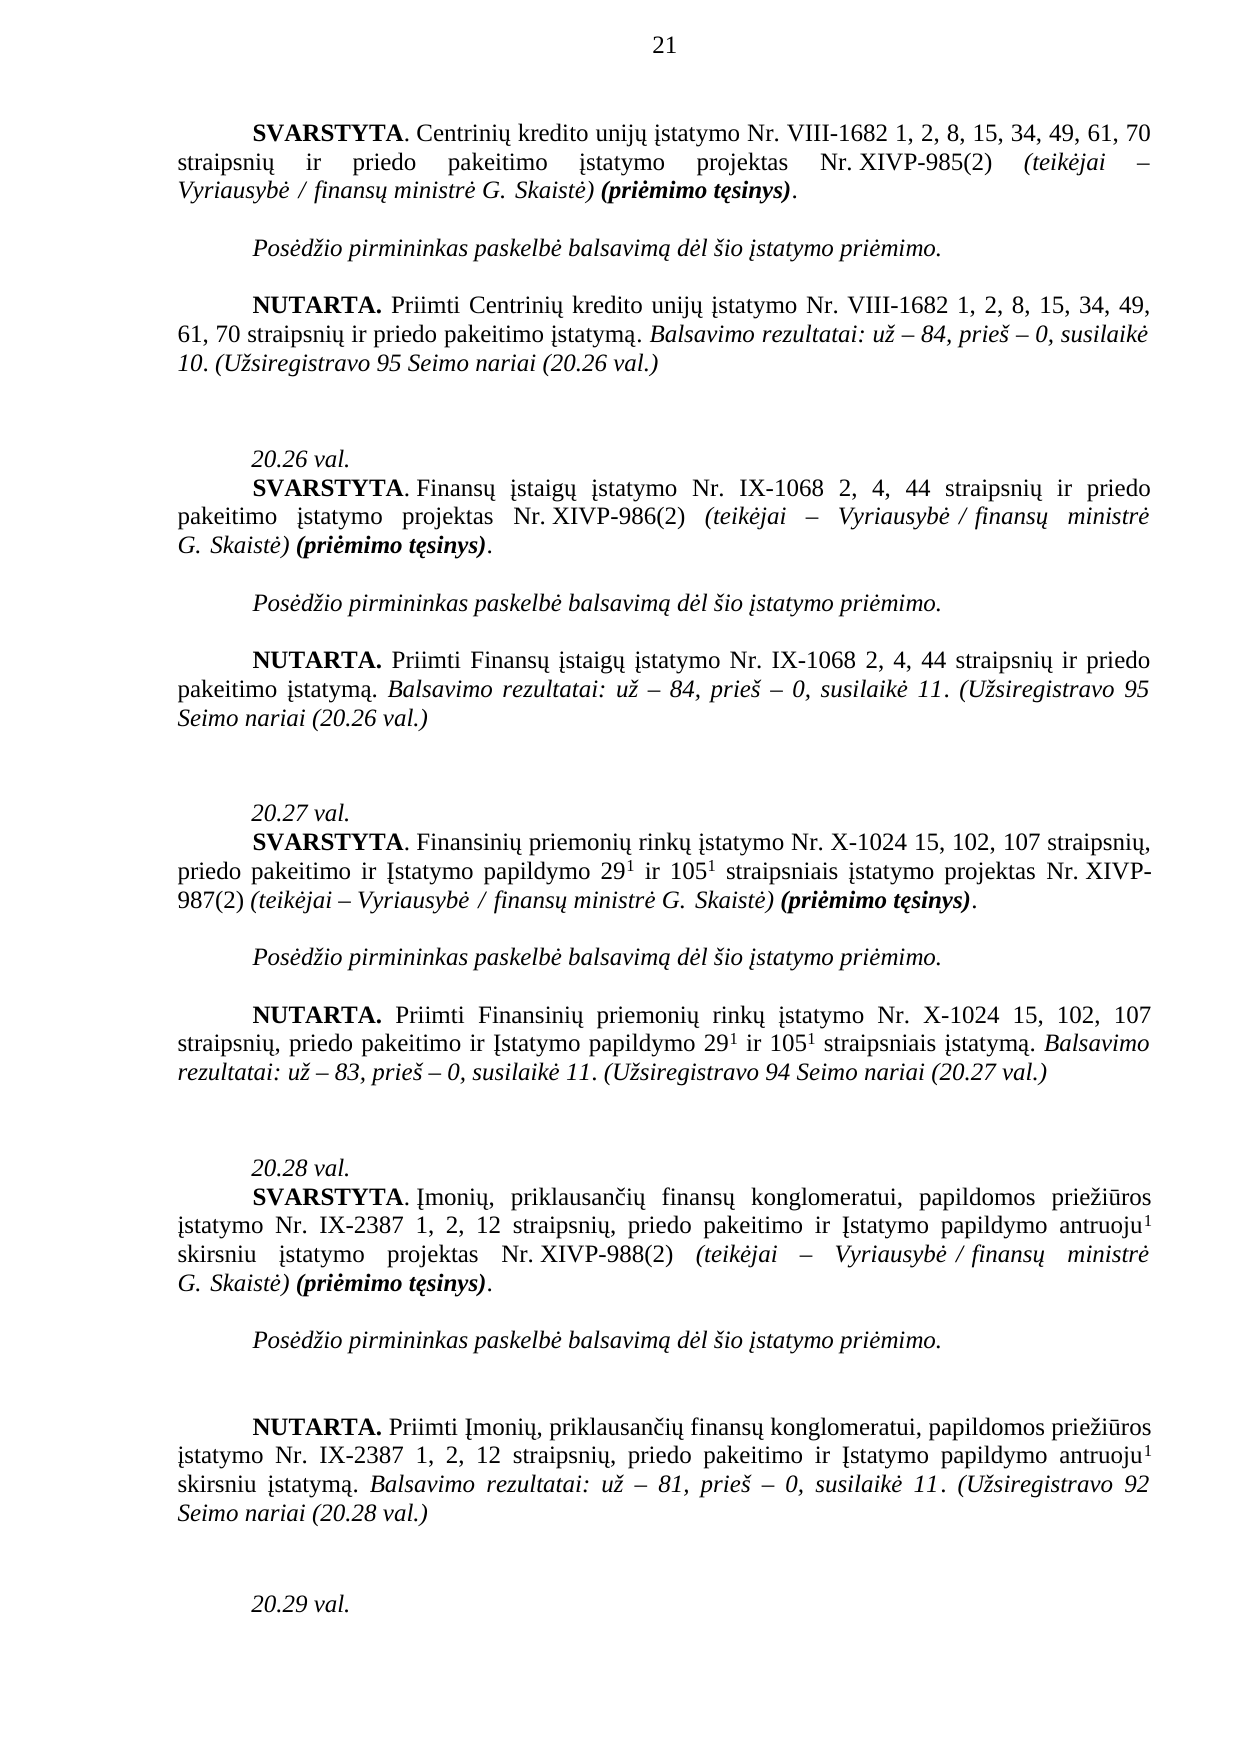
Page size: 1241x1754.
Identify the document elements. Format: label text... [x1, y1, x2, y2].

text NUTARTA. Priimti Įmonių, priklausančių finansų konglomeratui, papildomos priežiūros įstatymo Nr. IX-2387 1, 2, 12 straipsnių, priedo pakeitimo ir Įstatymo papildymo antruoju1 skirsniu įstatymą. Balsavimo rezultatai: už – 81, prieš – 0, susilaikė 11. (Užsiregistravo 92 Seimo nariai (20.28 val.) [177, 1412, 1152, 1527]
text SVARSTYTA. Finansų įstaigų įstatymo Nr. IX-1068 2, 4, 44 straipsnių ir priedo pakeitimo įstatymo projektas Nr. XIVP-986(2) (teikėjai – Vyriausybė / finansų ministrė G. Skaistė) (priėmimo tęsinys). [177, 473, 1152, 559]
text 20.28 val. [177, 1153, 1152, 1182]
text 20.27 val. [177, 798, 1152, 827]
text Posėdžio pirmininkas paskelbė balsavimą dėl šio įstatymo priėmimo. [177, 942, 1152, 971]
text Posėdžio pirmininkas paskelbė balsavimą dėl šio įstatymo priėmimo. [177, 588, 1152, 616]
text SVARSTYTA. Finansinių priemonių rinkų įstatymo Nr. X-1024 15, 102, 107 straipsnių, priedo pakeitimo ir Įstatymo papildymo 291 ir 1051 straipsniais įstatymo projektas Nr. XIVP-987(2) (teikėjai – Vyriausybė / finansų ministrė G. Skaistė) (priėmimo tęsinys). [177, 827, 1152, 913]
text 20.26 val. [177, 444, 1152, 473]
text NUTARTA. Priimti Finansų įstaigų įstatymo Nr. IX-1068 2, 4, 44 straipsnių ir priedo pakeitimo įstatymą. Balsavimo rezultatai: už – 84, prieš – 0, susilaikė 11. (Užsiregistravo 95 Seimo nariai (20.26 val.) [177, 645, 1152, 731]
text SVARSTYTA. Centrinių kredito unijų įstatymo Nr. VIII-1682 1, 2, 8, 15, 34, 49, 61, 70 straipsnių ir priedo pakeitimo įstatymo projektas Nr. XIVP-985(2) (teikėjai – Vyriausybė / finansų ministrė G. Skaistė) (priėmimo tęsinys). [177, 118, 1152, 204]
text 20.29 val. [177, 1589, 1152, 1618]
text Posėdžio pirmininkas paskelbė balsavimą dėl šio įstatymo priėmimo. [177, 233, 1152, 262]
text SVARSTYTA. Įmonių, priklausančių finansų konglomeratui, papildomos priežiūros įstatymo Nr. IX-2387 1, 2, 12 straipsnių, priedo pakeitimo ir Įstatymo papildymo antruoju1 skirsniu įstatymo projektas Nr. XIVP-988(2) (teikėjai – Vyriausybė / finansų ministrė G. Skaistė) (priėmimo tęsinys). [177, 1182, 1152, 1297]
text Posėdžio pirmininkas paskelbė balsavimą dėl šio įstatymo priėmimo. [177, 1326, 1152, 1354]
text NUTARTA. Priimti Centrinių kredito unijų įstatymo Nr. VIII-1682 1, 2, 8, 15, 34, 49, 61, 70 straipsnių ir priedo pakeitimo įstatymą. Balsavimo rezultatai: už – 84, prieš – 0, susilaikė 10. (Užsiregistravo 95 Seimo nariai (20.26 val.) [177, 291, 1152, 377]
text NUTARTA. Priimti Finansinių priemonių rinkų įstatymo Nr. X-1024 15, 102, 107 straipsnių, priedo pakeitimo ir Įstatymo papildymo 291 ir 1051 straipsniais įstatymą. Balsavimo rezultatai: už – 83, prieš – 0, susilaikė 11. (Užsiregistravo 94 Seimo nariai (20.27 val.) [177, 1000, 1152, 1086]
